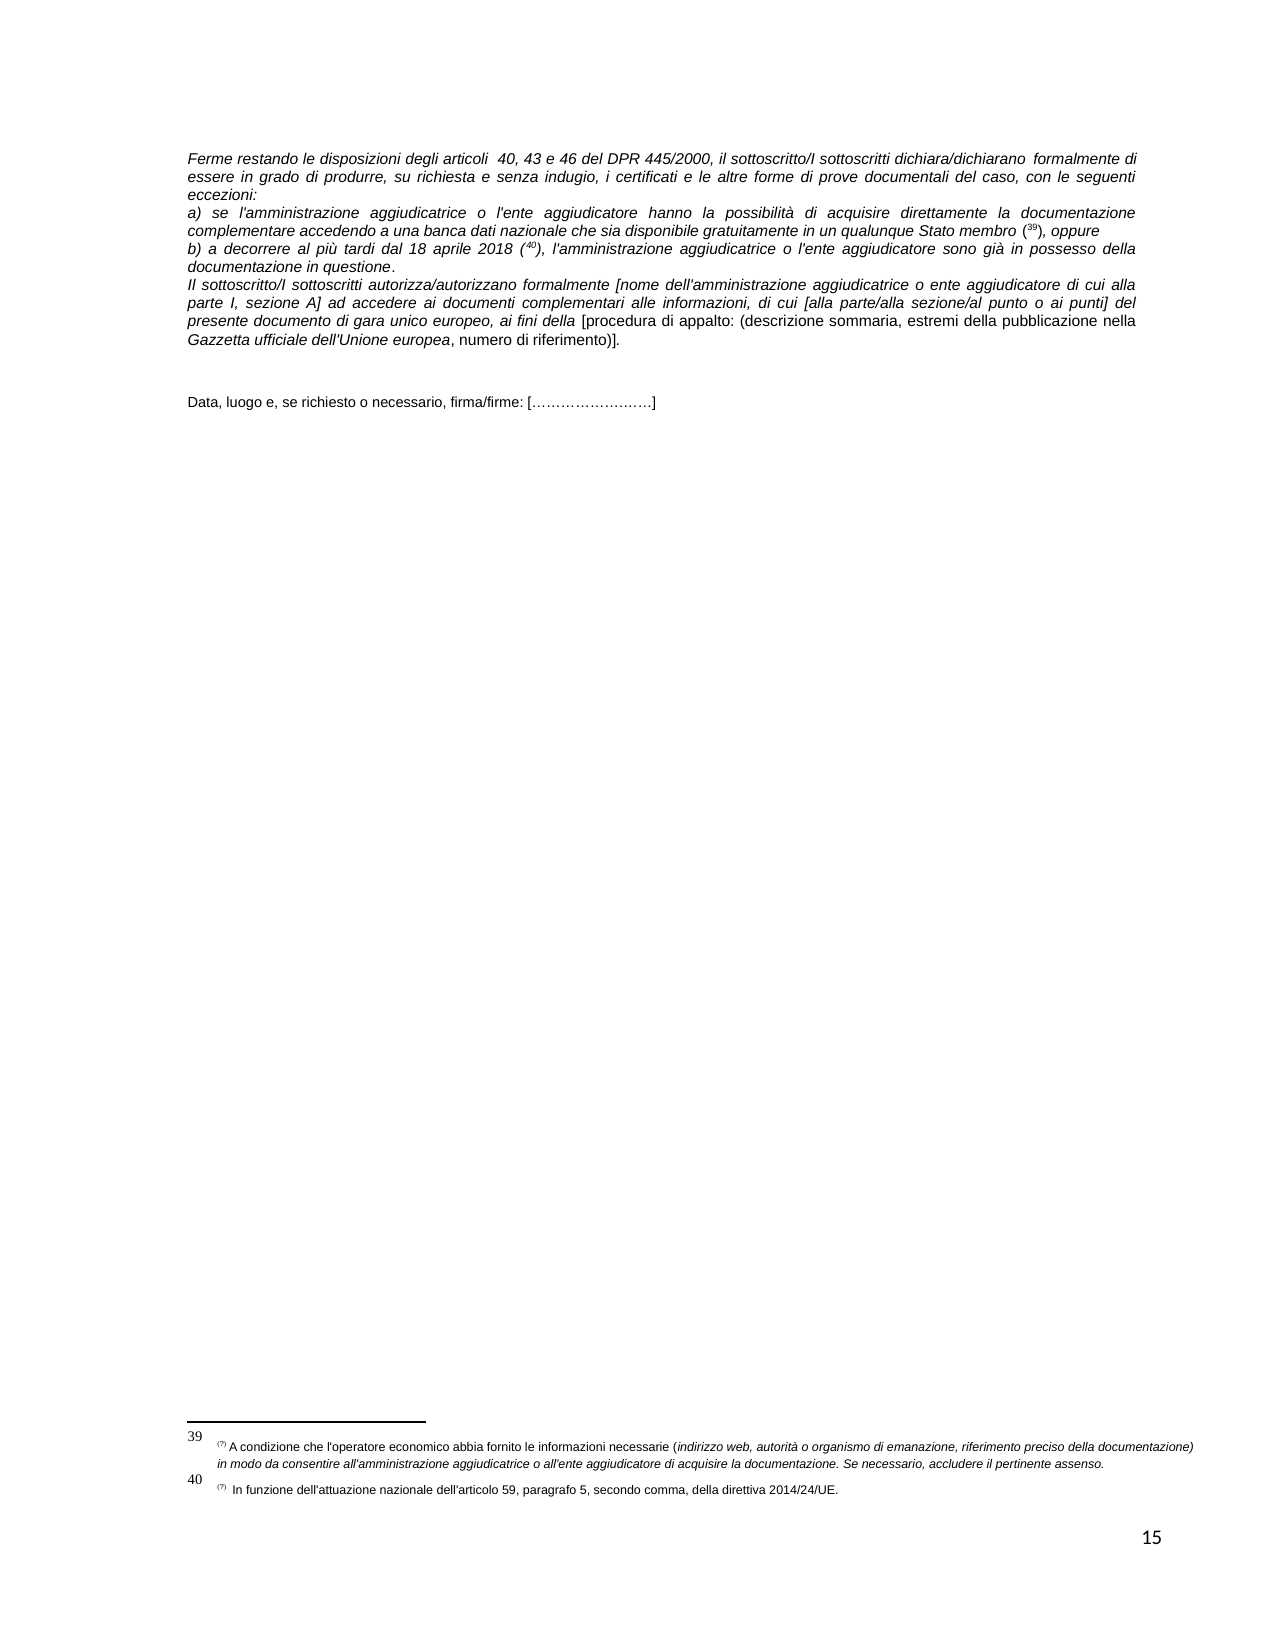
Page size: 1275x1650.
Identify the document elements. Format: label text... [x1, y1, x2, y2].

text Ferme restando le disposizioni degli articoli 40, 43 e 46 del DPR 445/2000, il sottoscritto/I sottoscritti dichiara/dichiarano formalmente di essere in grado di produrre, su richiesta e senza indugio, i certificati e le altre forme di prove documentali del caso, con le seguenti eccezioni: [187, 150, 1137, 204]
text (?) A condizione che l'operatore economico abbia fornito le informazioni necessarie (indirizzo web, autorità o organismo di emanazione, riferimento preciso della documentazione) in modo da consentire all'amministrazione aggiudicatrice o all'ente aggiudicatore di acquisire la documentazione. Se necessario, accludere il pertinente assenso. [187, 1428, 1197, 1471]
text b) a decorrere al più tardi dal 18 aprile 2018 (), l'amministrazione aggiudicatrice o l'ente aggiudicatore sono già in possesso della documentazione in questione. [187, 240, 1137, 276]
text Il sottoscritto/I sottoscritti autorizza/autorizzano formalmente [nome dell'amministrazione aggiudicatrice o ente aggiudicatore di cui alla parte I, sezione A] ad accedere ai documenti complementari alle informazioni, di cui [alla parte/alla sezione/al punto o ai punti] del presente documento di gara unico europeo, ai fini della [procedura di appalto: (descrizione sommaria, estremi della pubblicazione nella Gazzetta ufficiale dell'Unione europea, numero di riferimento)]. [187, 276, 1137, 348]
text a) se l'amministrazione aggiudicatrice o l'ente aggiudicatore hanno la possibilità di acquisire direttamente la documentazione complementare accedendo a una banca dati nazionale che sia disponibile gratuitamente in un qualunque Stato membro (), oppure [187, 204, 1137, 240]
text Data, luogo e, se richiesto o necessario, firma/firme: [……………….……] [187, 394, 1137, 411]
text (?) In funzione dell'attuazione nazionale dell'articolo 59, paragrafo 5, secondo comma, della direttiva 2014/24/UE. [187, 1471, 1197, 1500]
